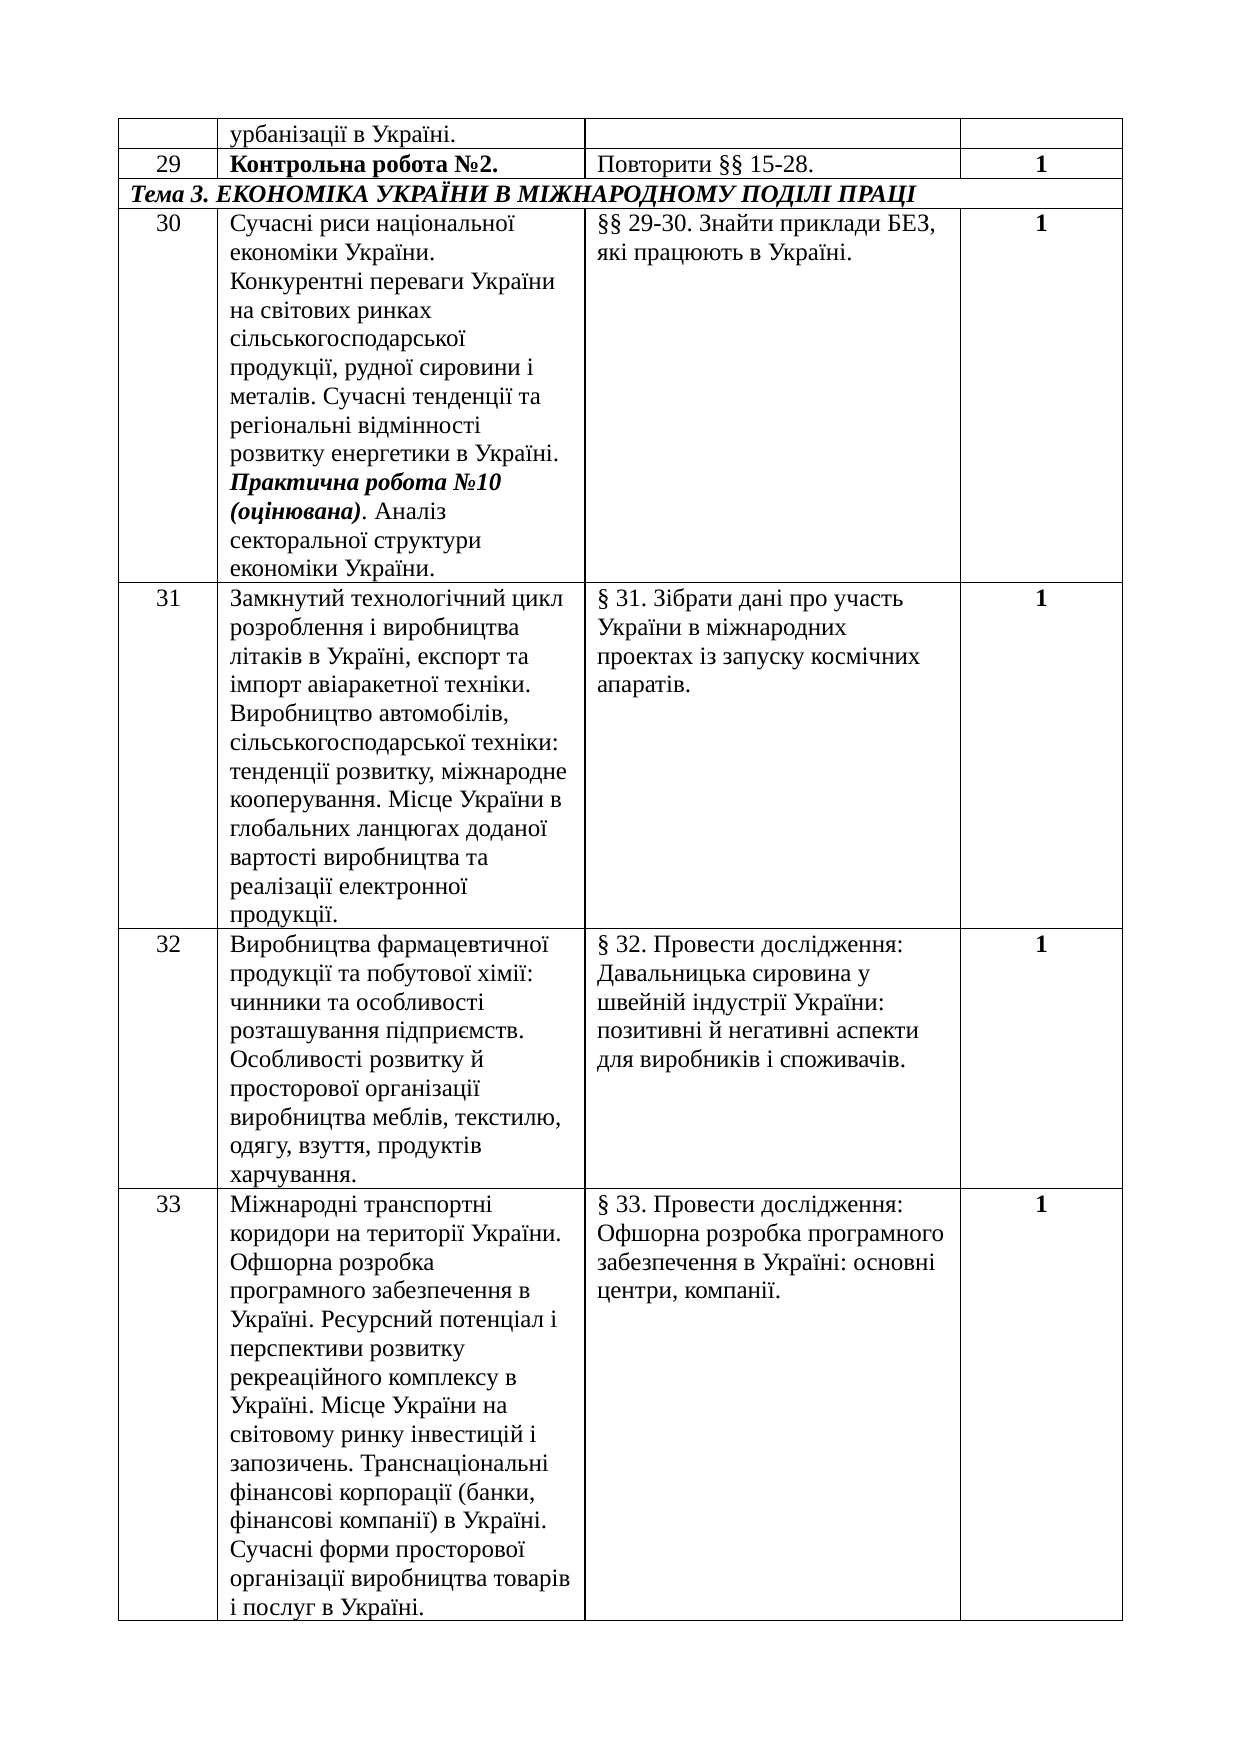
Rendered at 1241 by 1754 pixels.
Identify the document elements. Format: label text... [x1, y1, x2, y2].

table_cell урбанізації в Україні. [218, 119, 584, 148]
table_cell Міжнародні транспортні коридори на території України. Офшорна розробка програмного забезпечення в Україні. Ресурсний потенціал і перспективи розвитку рекреаційного комплексу в Україні. Місце України на світовому ринку інвестицій і запозичень. Транснаціональні фінансові корпорації (банки, фінансові компанії) в Україні. Сучасні форми просторової організації виробництва товарів і послуг в Україні. [218, 1189, 584, 1620]
table_cell 32 [119, 929, 217, 1188]
table_cell [119, 119, 217, 148]
table_cell Повторити §§ 15-28. [586, 149, 960, 178]
table_cell § 33. Провести дослідження: Офшорна розробка програмного забезпечення в Україні: основні центри, компанії. [586, 1189, 960, 1620]
table_cell 31 [119, 583, 217, 928]
table_cell 1 [961, 929, 1122, 1188]
table_cell Контрольна робота №2. [498, 149, 584, 178]
table_cell 33 [119, 1189, 217, 1620]
table_cell 1 [961, 209, 1122, 582]
table_cell [961, 119, 1122, 148]
table_cell 1 [961, 149, 1122, 178]
table_cell 1 [961, 583, 1122, 928]
table_cell § 31. Зібрати дані про участь України в міжнародних проектах із запуску космічних апаратів. [586, 583, 960, 928]
table_cell Замкнутий технологічний цикл розроблення і виробництва літаків в Україні, експорт та імпорт авіаракетної техніки. Виробництво автомобілів, сільськогосподарської техніки: тенденції розвитку, міжнародне кооперування. Місце України в глобальних ланцюгах доданої вартості виробництва та реалізації електронної продукції. [218, 583, 584, 928]
table_cell 29 [119, 149, 217, 178]
table_cell 1 [961, 1189, 1122, 1620]
table_cell 30 [119, 209, 217, 582]
table_cell §§ 29-30. Знайти приклади БЕЗ, які працюють в Україні. [586, 209, 960, 582]
table_cell Сучасні риси національної економіки України. Конкурентні переваги України на світових ринках сільськогосподарської продукції, рудної сировини і металів. Сучасні тенденції та регіональні відмінності розвитку енергетики в Україні. Практична робота №10 (оцінювана). Аналіз секторальної структури економіки України. [218, 209, 584, 582]
table_cell § 32. Провести дослідження: Давальницька сировина у швейній індустрії України: позитивні й негативні аспекти для виробників і споживачів. [586, 929, 960, 1188]
table_cell Тема 3. ЕКОНОМІКА УКРАЇНИ В МІЖНАРОДНОМУ ПОДІЛІ ПРАЦІ [119, 179, 1122, 207]
table_cell Виробництва фармацевтичної продукції та побутової хімії: чинники та особливості розташування підприємств. Особливості розвитку й просторової організації виробництва меблів, текстилю, одягу, взуття, продуктів харчування. [218, 929, 584, 1188]
table_cell [586, 119, 960, 148]
